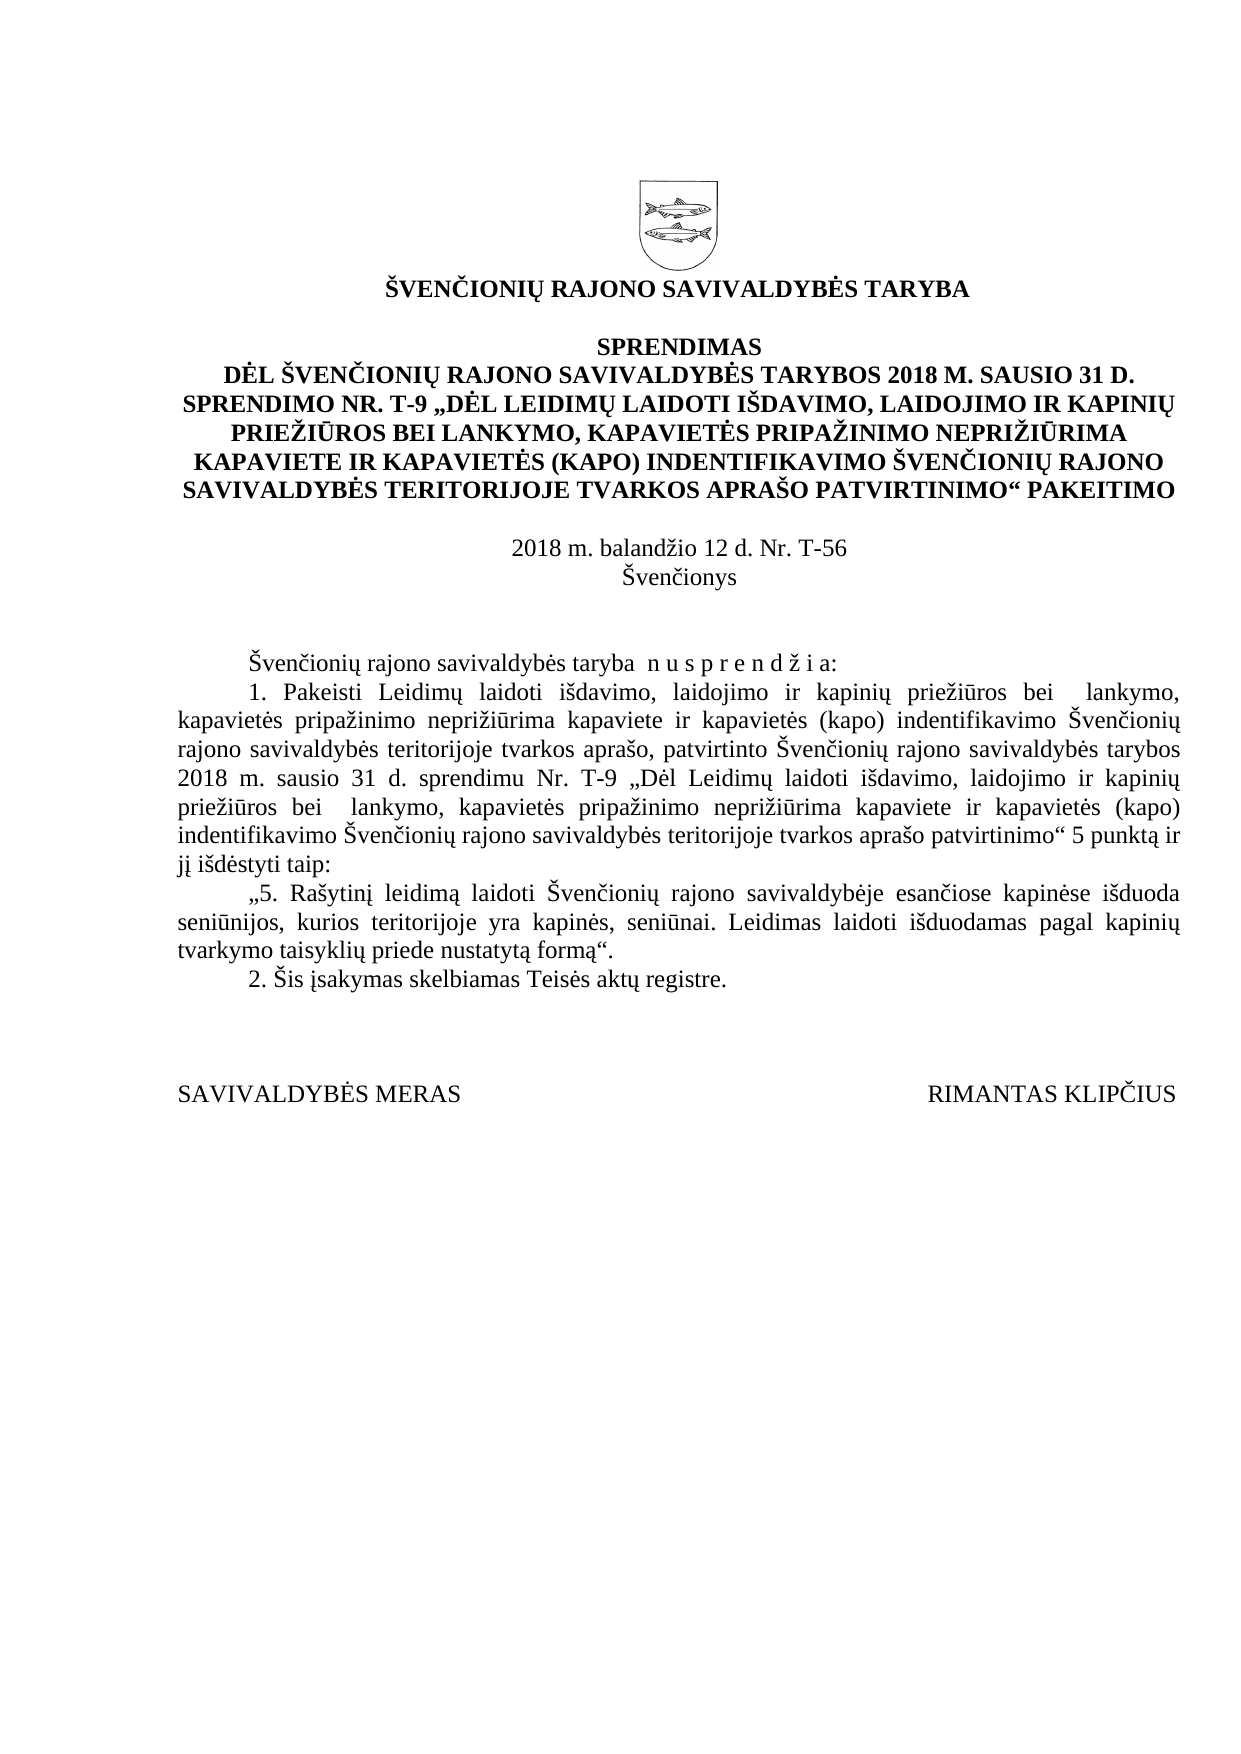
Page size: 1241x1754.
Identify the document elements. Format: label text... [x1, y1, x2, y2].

text 2018 m. balandžio 12 d. Nr. T-56 [177, 533, 1181, 562]
text SPRENDIMAS [177, 332, 1181, 360]
text SAVIVALDYBĖS MERAS RIMANTAS KLIPČIUS [177, 1079, 1181, 1108]
text „5. Rašytinį leidimą laidoti Švenčionių rajono savivaldybėje esančiose kapinėse išduoda seniūnijos, kurios teritorijoje yra kapinės, seniūnai. Leidimas laidoti išduodamas pagal kapinių tvarkymo taisyklių priede nustatytą formą“. [177, 878, 1181, 964]
text 1. Pakeisti Leidimų laidoti išdavimo, laidojimo ir kapinių priežiūros bei lankymo, kapavietės pripažinimo neprižiūrima kapaviete ir kapavietės (kapo) indentifikavimo Švenčionių rajono savivaldybės teritorijoje tvarkos aprašo, patvirtinto Švenčionių rajono savivaldybės tarybos 2018 m. sausio 31 d. sprendimu Nr. T-9 „Dėl Leidimų laidoti išdavimo, laidojimo ir kapinių priežiūros bei lankymo, kapavietės pripažinimo neprižiūrima kapaviete ir kapavietės (kapo) indentifikavimo Švenčionių rajono savivaldybės teritorijoje tvarkos aprašo patvirtinimo“ 5 punktą ir jį išdėstyti taip: [177, 677, 1181, 878]
text DĖL ŠVENČIONIŲ RAJONO SAVIVALDYBĖS TARYBOS 2018 M. SAUSIO 31 D. SPRENDIMO NR. T-9 „DĖL LEIDIMŲ LAIDOTI IŠDAVIMO, LAIDOJIMO IR KAPINIŲ PRIEŽIŪROS BEI LANKYMO, KAPAVIETĖS PRIPAŽINIMO NEPRIŽIŪRIMA KAPAVIETE IR KAPAVIETĖS (KAPO) INDENTIFIKAVIMO ŠVENČIONIŲ RAJONO SAVIVALDYBĖS TERITORIJOJE TVARKOS APRAŠO PATVIRTINIMO“ PAKEITIMO [177, 360, 1181, 504]
text Švenčionių rajono savivaldybės taryba n u s p r e n d ž i a: [177, 648, 1181, 677]
text 2. Šis įsakymas skelbiamas Teisės aktų registre. [177, 964, 1181, 993]
text ŠVENČIONIŲ RAJONO SAVIVALDYBĖS TARYBA [174, 274, 1181, 303]
text Švenčionys [177, 562, 1181, 590]
